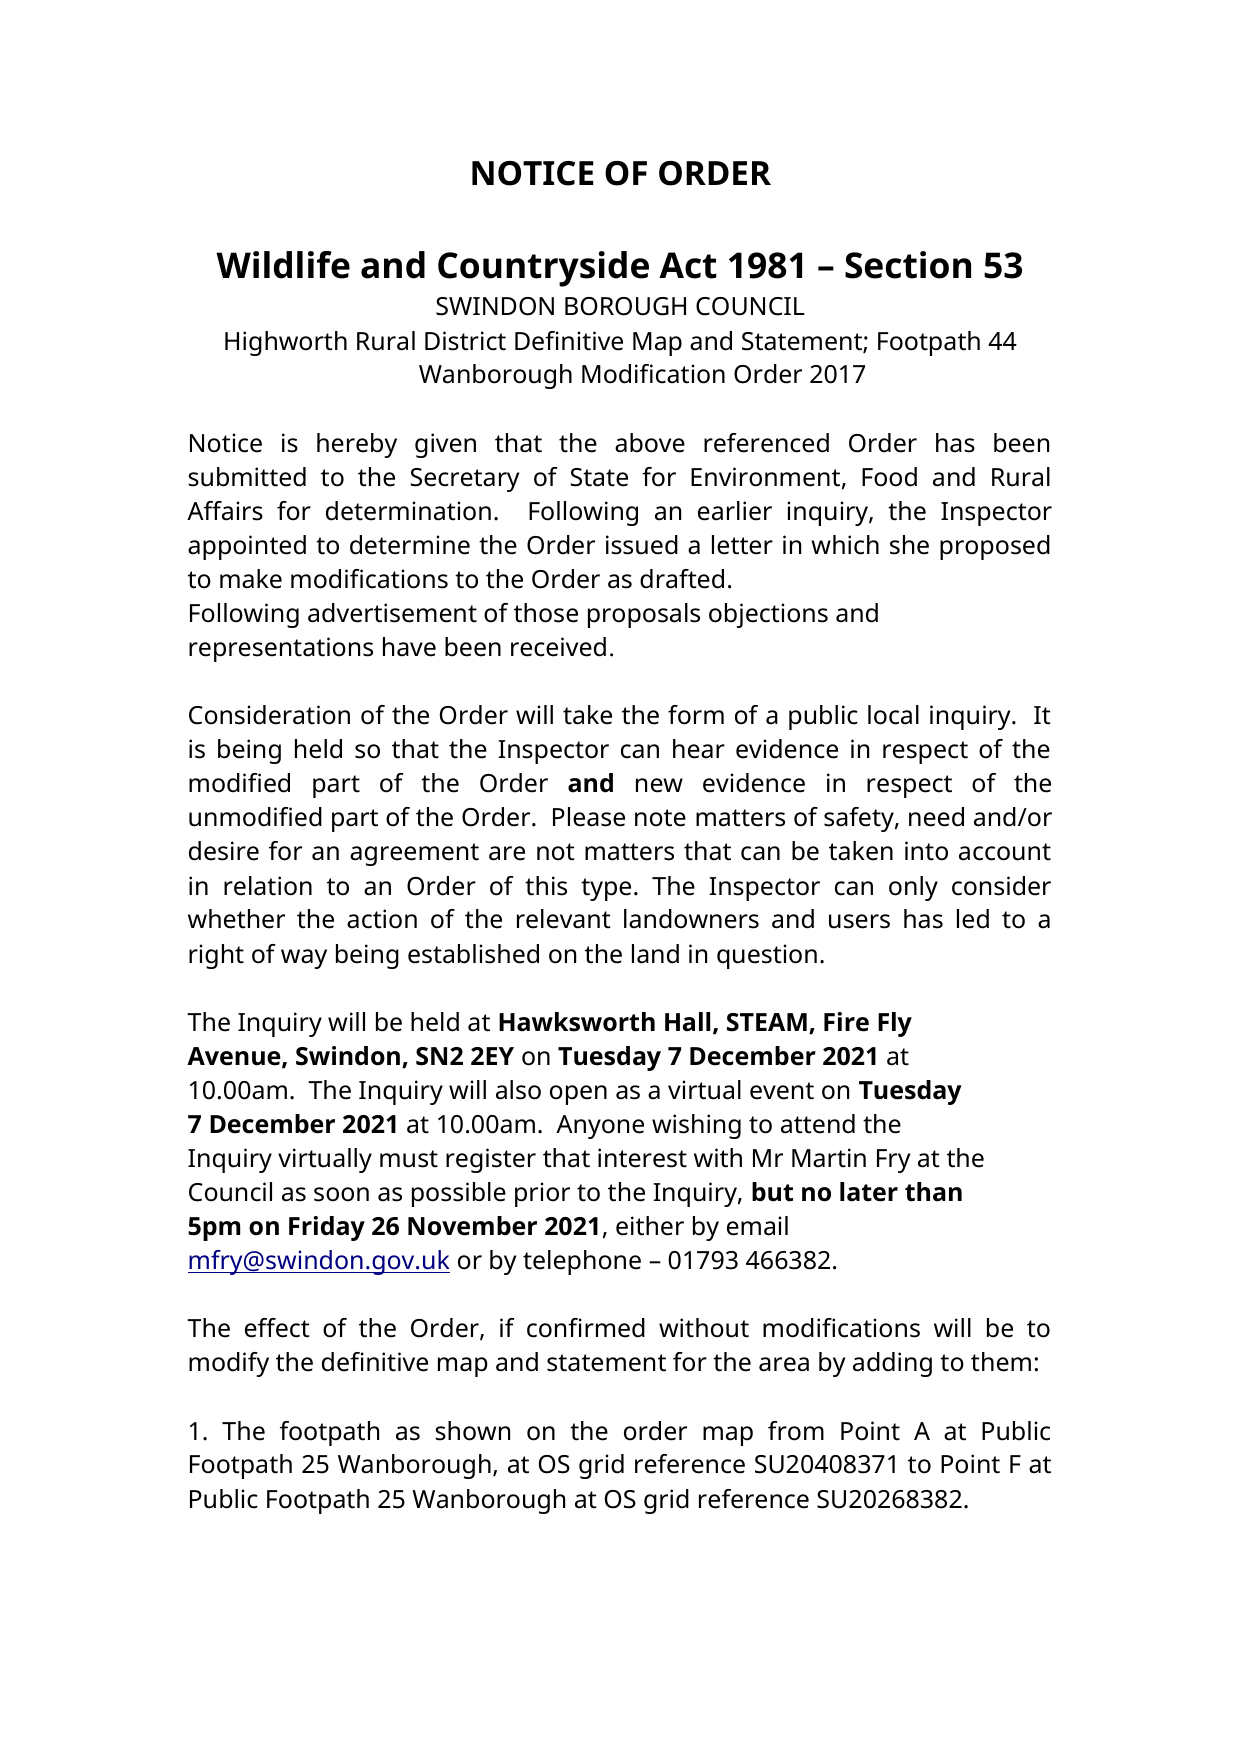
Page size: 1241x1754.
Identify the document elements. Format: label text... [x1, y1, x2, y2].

text SWINDON BOROUGH COUNCIL [187, 289, 1053, 323]
text Highworth Rural District Definitive Map and Statement; Footpath 44 Wanborough Modification Order 2017 [187, 323, 1053, 391]
text The Inquiry will be held at Hawksworth Hall, STEAM, Fire Fly [187, 1004, 1053, 1038]
text 7 December 2021 at 10.00am. Anyone wishing to attend the [187, 1107, 1053, 1141]
text NOTICE OF ORDER [187, 150, 1053, 195]
text The effect of the Order, if confirmed without modifications will be to modify the definitive map and statement for the area by adding to them: [187, 1311, 1053, 1379]
text Notice is hereby given that the above referenced Order has been submitted to the Secretary of State for Environment, Food and Rural Affairs for determination. Following an earlier inquiry, the Inspector appointed to determine the Order issued a letter in which she proposed to make modifications to the Order as drafted. [187, 425, 1053, 596]
text 5pm on Friday 26 November 2021, either by email [187, 1209, 1053, 1243]
text 1. The footpath as shown on the order map from Point A at Public Footpath 25 Wanborough, at OS grid reference SU20408371 to Point F at Public Footpath 25 Wanborough at OS grid reference SU20268382. [187, 1413, 1053, 1515]
text Avenue, Swindon, SN2 2EY on Tuesday 7 December 2021 at [187, 1038, 1053, 1072]
text Council as soon as possible prior to the Inquiry, but no later than [187, 1175, 1053, 1209]
text Following advertisement of those proposals objections and representations have been received. [187, 596, 1053, 664]
text Wildlife and Countryside Act 1981 – Section 53 [187, 241, 1053, 289]
text Consideration of the Order will take the form of a public local inquiry. It is being held so that the Inspector can hear evidence in respect of the modified part of the Order and new evidence in respect of the unmodified part of the Order. Please note matters of safety, need and/or desire for an agreement are not matters that can be taken into account in relation to an Order of this type. The Inspector can only consider whether the action of the relevant landowners and users has led to a right of way being established on the land in question. [187, 698, 1053, 970]
text Inquiry virtually must register that interest with Mr Martin Fry at the [187, 1141, 1053, 1175]
text 10.00am. The Inquiry will also open as a virtual event on Tuesday [187, 1072, 1053, 1107]
text mfry@swindon.gov.uk or by telephone – 01793 466382. [187, 1243, 1053, 1277]
